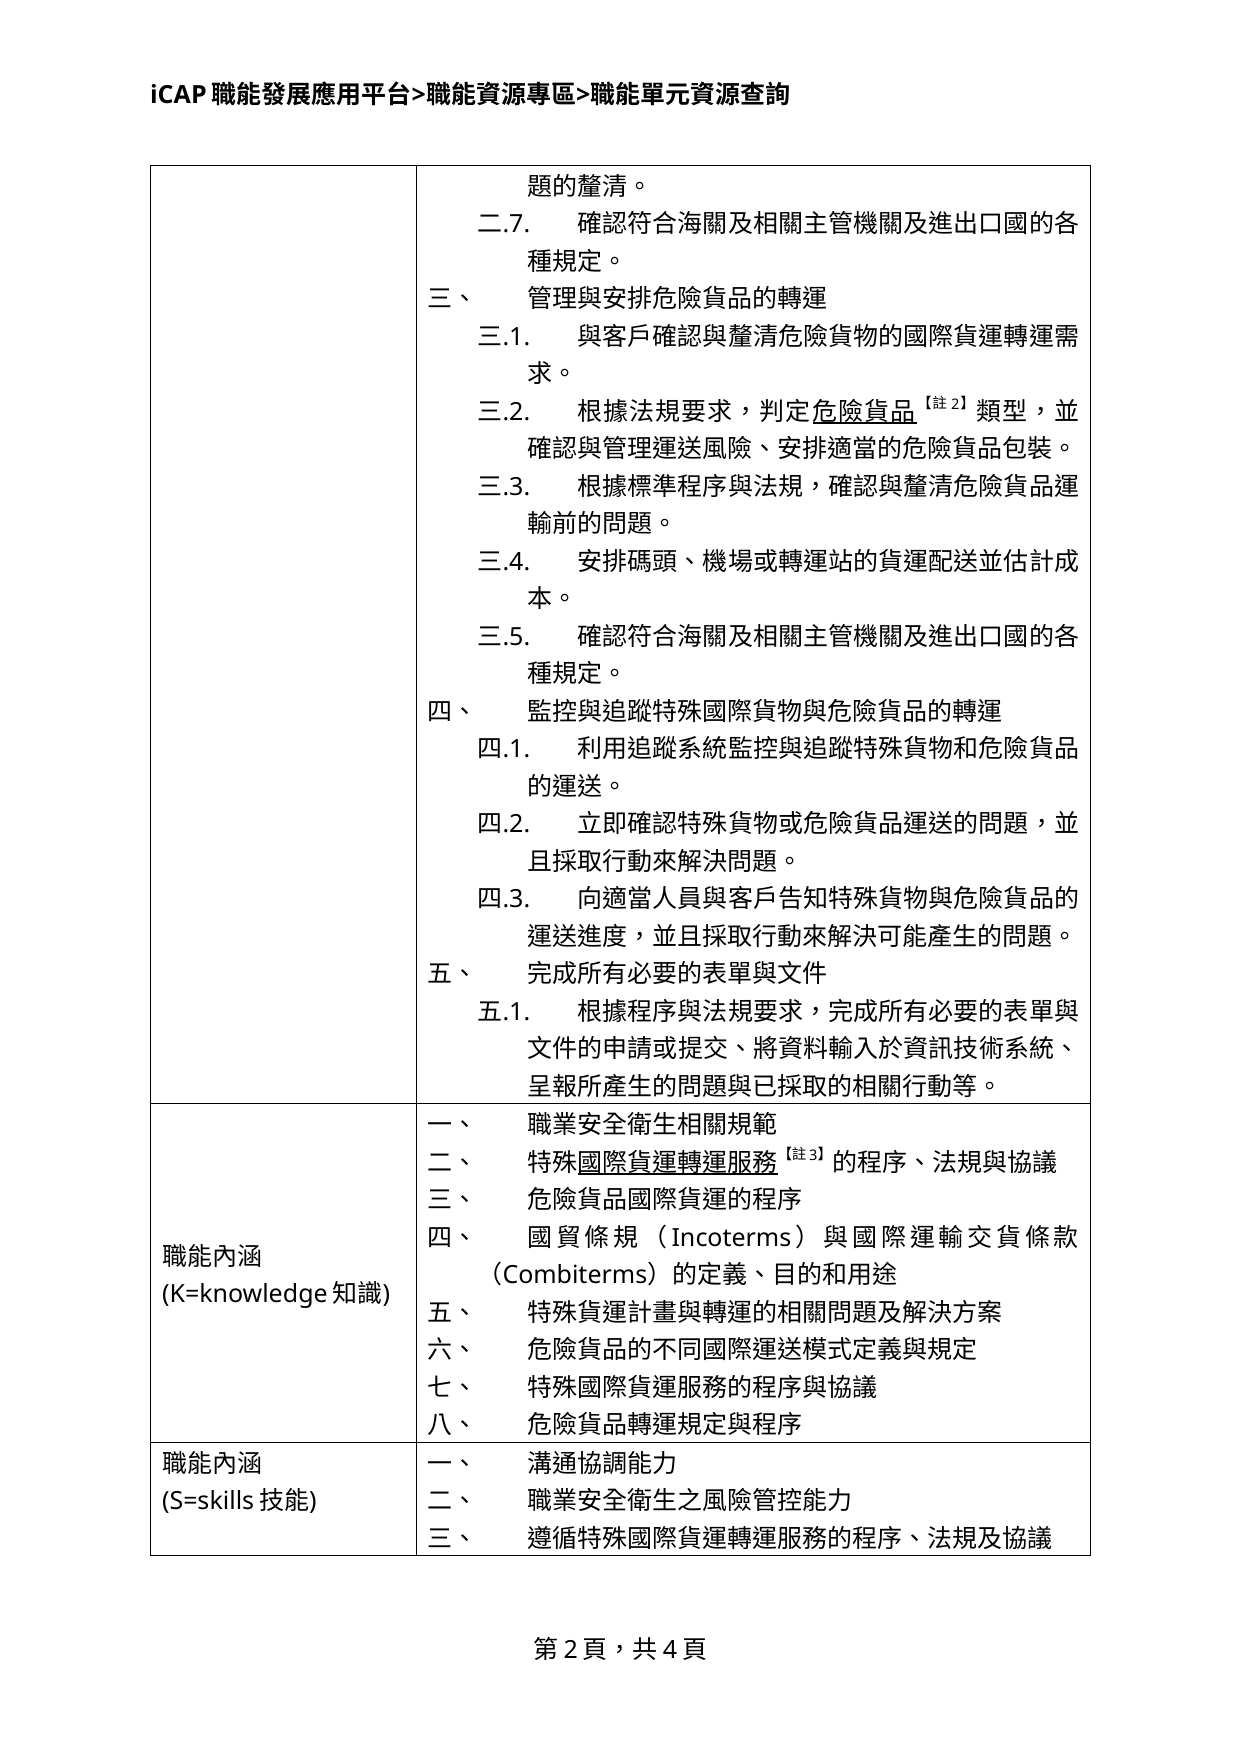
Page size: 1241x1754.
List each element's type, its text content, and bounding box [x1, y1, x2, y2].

table_cell 職業安全衛生相關規範 特殊國際貨運轉運服務【註3】的程序、法規與協議 危險貨品國際貨運的程序 國貿條規（Incoterms）與國際運輸交貨條款（Combiterms）的定義、目的和用途 特殊貨運計畫與轉運的相關問題及解決方案 危險貨品的不同國際運送模式定義與規定 特殊國際貨運服務的程序與協議 危險貨品轉運規定與程序 [417, 1104, 1090, 1442]
table_cell [151, 166, 416, 1103]
table_cell 職能內涵 (S=skills技能) [151, 1443, 416, 1555]
table_cell 職能內涵 (K=knowledge知識) [151, 1104, 416, 1442]
table_cell 管理特殊貨物的貨運服務 與客戶確認與釐清國際特殊貨運服務【註1】需求。 根據標準程序與法規，確認與提出特殊貨物運輸前的作業規範。 準備報價確認書與服務合約。 針對特殊貨物判定適當運輸模式與路線判定與安排特殊貨物的包裝需求等。 確認適當的貨櫃類型，並確認與記錄運送之價值。 判定與安排運送時所有必要的貨物保險。 依程序與法規，完成特殊貨運運送服務所需文件。 檢視訂單，交易合約，並提出各種所發現的問題的釐清。 根據法規要求，安排適當的貨運包裝、貨運倉儲、儲存與裝載等。 安排碼頭、機場或轉運站的貨運配送並估計成本。 確認符合海關、檢疫與輸出入等的各種規定。 管理與安排特殊國際貨運轉運計畫 與客戶確認與釐清特殊的轉運計畫需求。 決定特殊貨運重要物流面向的計畫，並納入貨運轉運方式規劃的考量、提供適當指導予相關的參與單位等。 根據標準作業程序與法規要求，釐清確認運送前的問題、安排適當的貨運包裝、完成特殊貨運運送服務所需的文件等。 根據計畫需求，安排適當的貨運倉儲、儲存與裝載、安排碼頭、機場或轉運站的貨運配送，並估計成本等。 判定與安排運送時所有必要的貨物保險。 檢視訂單，交易合約，並提出各種所發現的問題的釐清。 確認符合海關及相關主管機關及進出口國的各種規定。 管理與安排危險貨品的轉運 與客戶確認與釐清危險貨物的國際貨運轉運需求。 根據法規要求，判定危險貨品【註2】類型，並確認與管理運送風險、安排適當的危險貨品包裝。 根據標準程序與法規，確認與釐清危險貨品運輸前的問題。 安排碼頭、機場或轉運站的貨運配送並估計成本。 確認符合海關及相關主管機關及進出口國的各種規定。 監控與追蹤特殊國際貨物與危險貨品的轉運 利用追蹤系統監控與追蹤特殊貨物和危險貨品的運送。 立即確認特殊貨物或危險貨品運送的問題，並且採取行動來解決問題。 向適當人員與客戶告知特殊貨物與危險貨品的運送進度，並且採取行動來解決可能產生的問題。 完成所有必要的表單與文件 根據程序與法規要求，完成所有必要的表單與文件的申請或提交、將資料輸入於資訊技術系統、呈報所產生的問題與已採取的相關行動等。 [417, 166, 1090, 1103]
table_cell 溝通協調能力 職業安全衛生之風險管控能力 遵循特殊國際貨運轉運服務的程序、法規及協議 危險貨品國際貨運的程序 貨運規格需求分析解讀能力 特殊貨運服務計畫管理能力 特殊貨運服務程序規劃能力 特殊貨運服務品質管控能力 撰寫特殊貨運服務相關表單與文件並呈報實務 [417, 1443, 1090, 1555]
